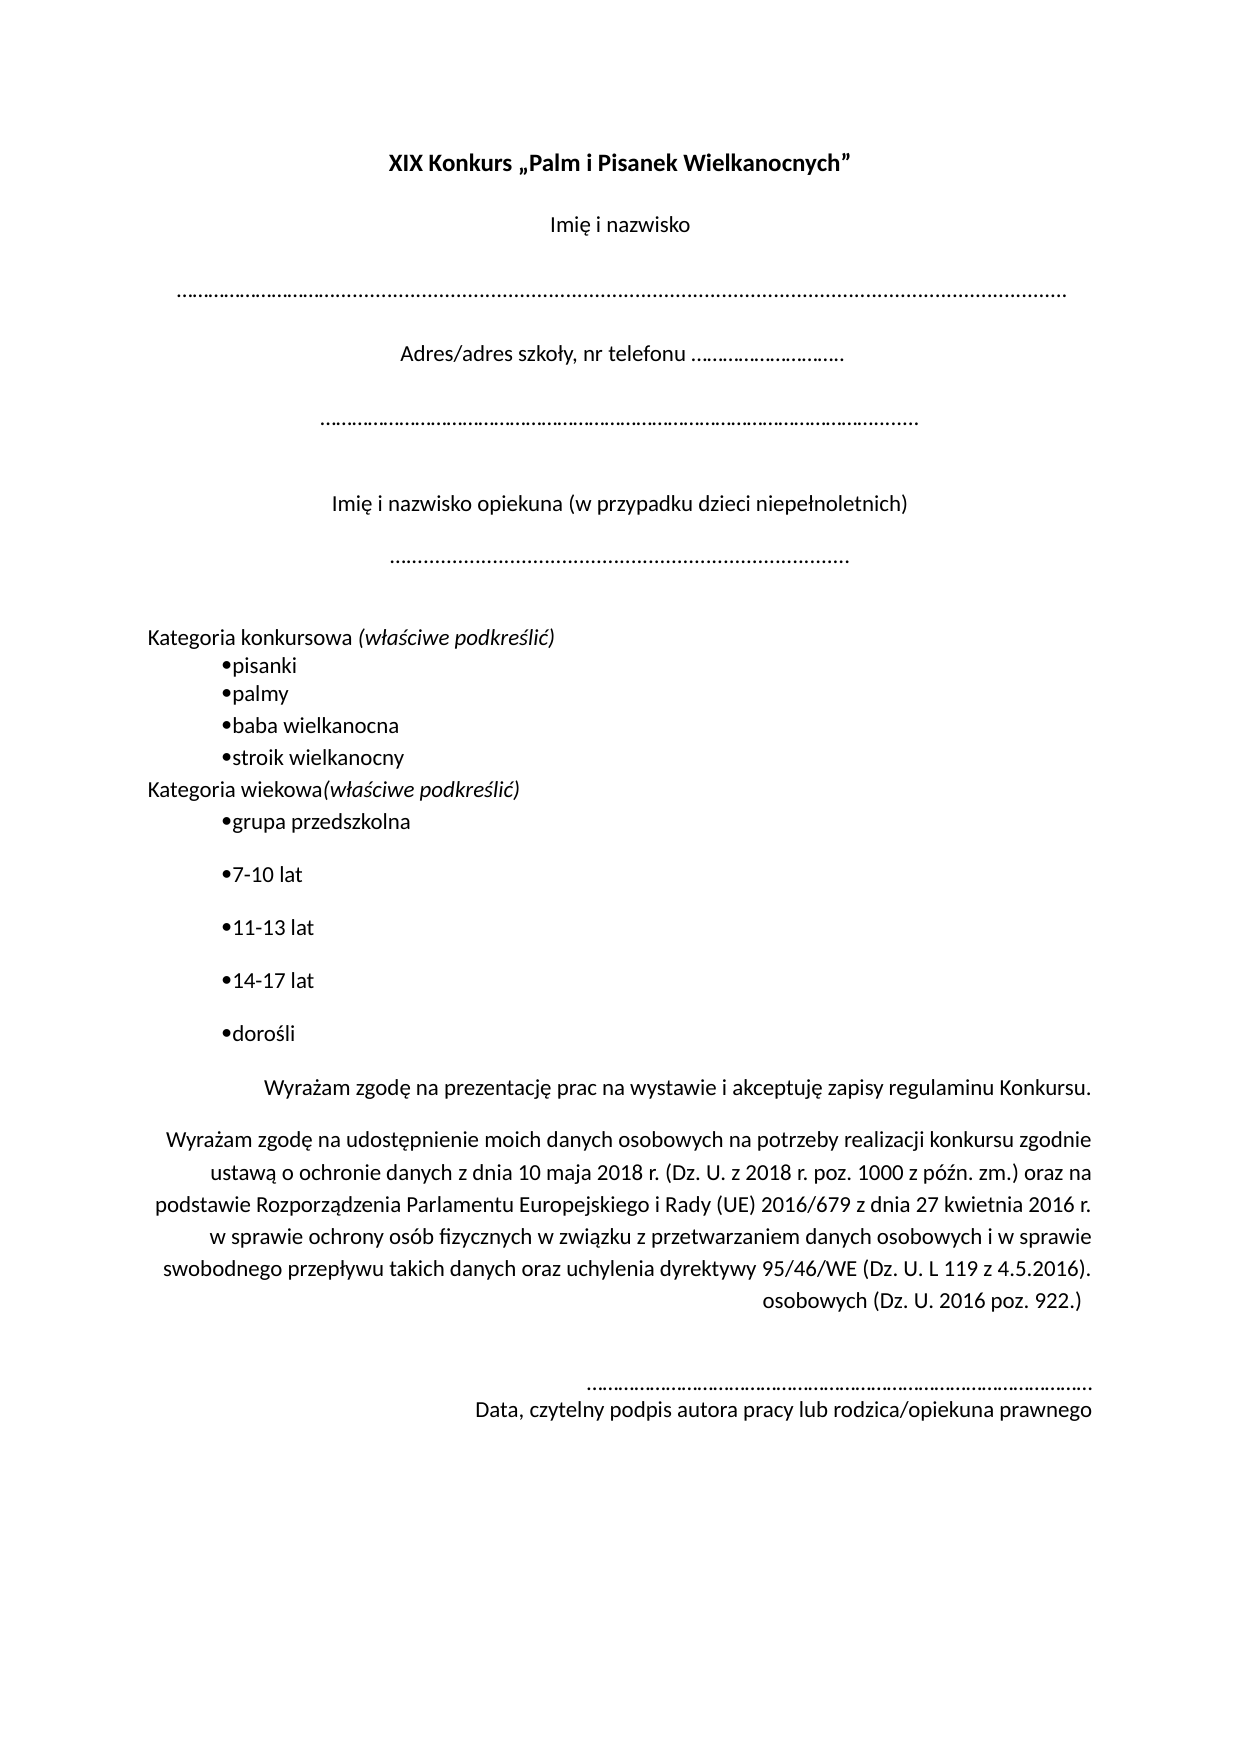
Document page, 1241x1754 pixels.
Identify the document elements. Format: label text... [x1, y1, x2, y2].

text Kategoria konkursowa (właściwe podkreślić) [148, 623, 1093, 651]
list palmy [223, 679, 1093, 707]
text Kategoria wiekowa(właściwe podkreślić) [148, 775, 1093, 803]
list 7-10 lat [223, 861, 1093, 888]
text Data, czytelny podpis autora pracy lub rodzica/opiekuna prawnego [148, 1396, 1093, 1424]
list 11-13 lat [223, 913, 1093, 942]
text Wyrażam zgodę na udostępnienie moich danych osobowych na potrzeby realizacji konkursu zgodnie ustawą o ochronie danych z dnia 10 maja 2018 r. (Dz. U. z 2018 r. poz. 1000 z późn. zm.) oraz na podstawie Rozporządzenia Parlamentu Europejskiego i Rady (UE) 2016/679 z dnia 27 kwietnia 2016 r. w sprawie ochrony osób fizycznych w związku z przetwarzaniem danych osobowych i w sprawie swobodnego przepływu takich danych oraz uchylenia dyrektywy 95/46/WE (Dz. U. L 119 z 4.5.2016). osobowych (Dz. U. 2016 poz. 922.) [148, 1126, 1093, 1314]
list grupa przedszkolna [223, 807, 1093, 836]
list stroik wielkanocny [223, 743, 1093, 771]
list 14-17 lat [223, 967, 1093, 994]
text ……………………………………………………………………………………………........ [148, 403, 1093, 431]
list dorośli [223, 1019, 1093, 1048]
text …............................................................................. [148, 542, 1093, 570]
text Imię i nazwisko opiekuna (w przypadku dzieci niepełnoletnich) [148, 489, 1093, 517]
text …………………………………………………………………………………… [148, 1368, 1093, 1396]
text Wyrażam zgodę na prezentację prac na wystawie i akceptuję zapisy regulaminu Konkursu. [148, 1073, 1093, 1101]
text Adres/adres szkoły, nr telefonu ……………………….. [148, 339, 1093, 367]
text XIX Konkurs „Palm i Pisanek Wielkanocnych” [148, 148, 1093, 178]
text …………………………............................................................................................................................... [148, 275, 1093, 303]
list baba wielkanocna [223, 711, 1093, 739]
list pisanki [223, 651, 1093, 679]
text Imię i nazwisko [148, 210, 1093, 238]
